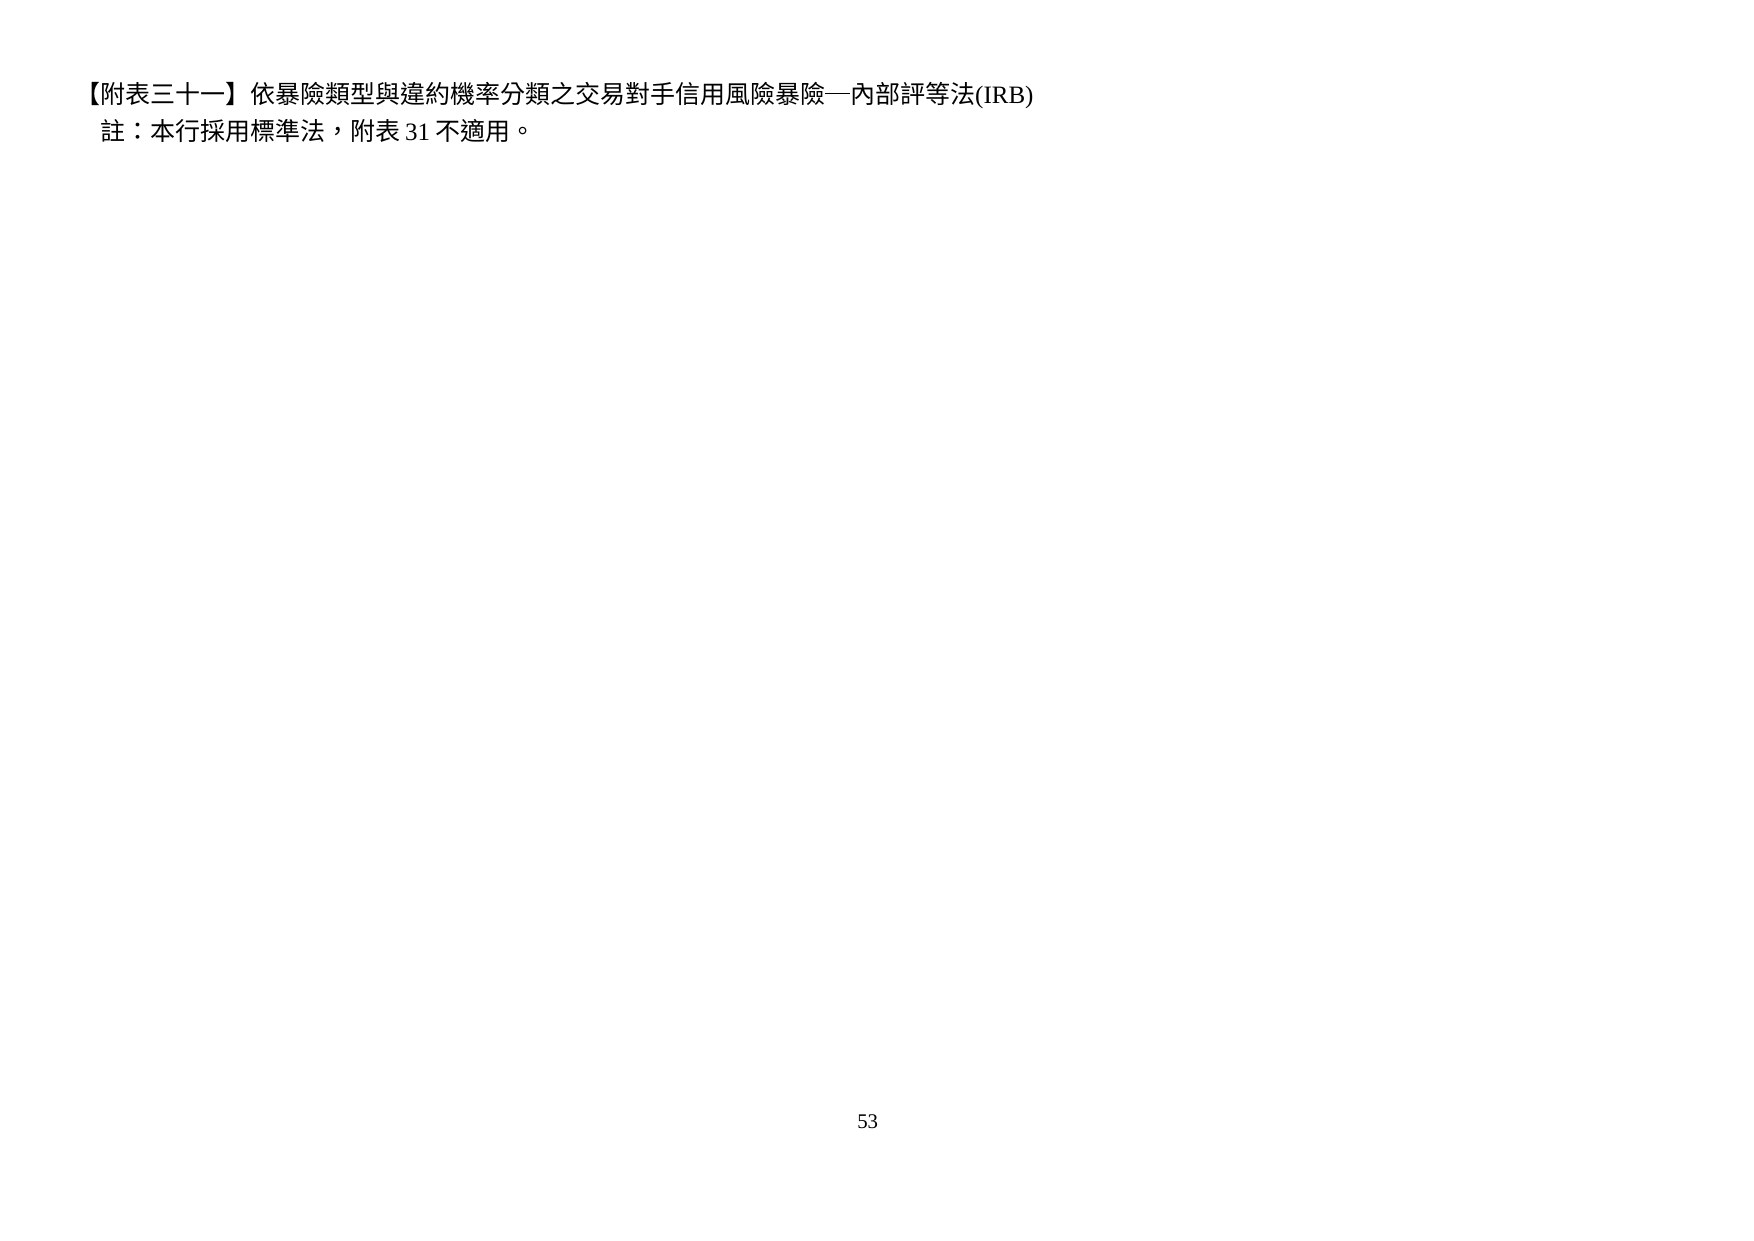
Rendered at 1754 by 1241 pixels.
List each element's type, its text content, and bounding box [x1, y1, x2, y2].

subtitle 【附表三十一】依暴險類型與違約機率分類之交易對手信用風險暴險─內部評等法(IRB) [75, 75, 1660, 111]
text 註：本行採用標準法，附表31不適用。 [100, 111, 1660, 147]
